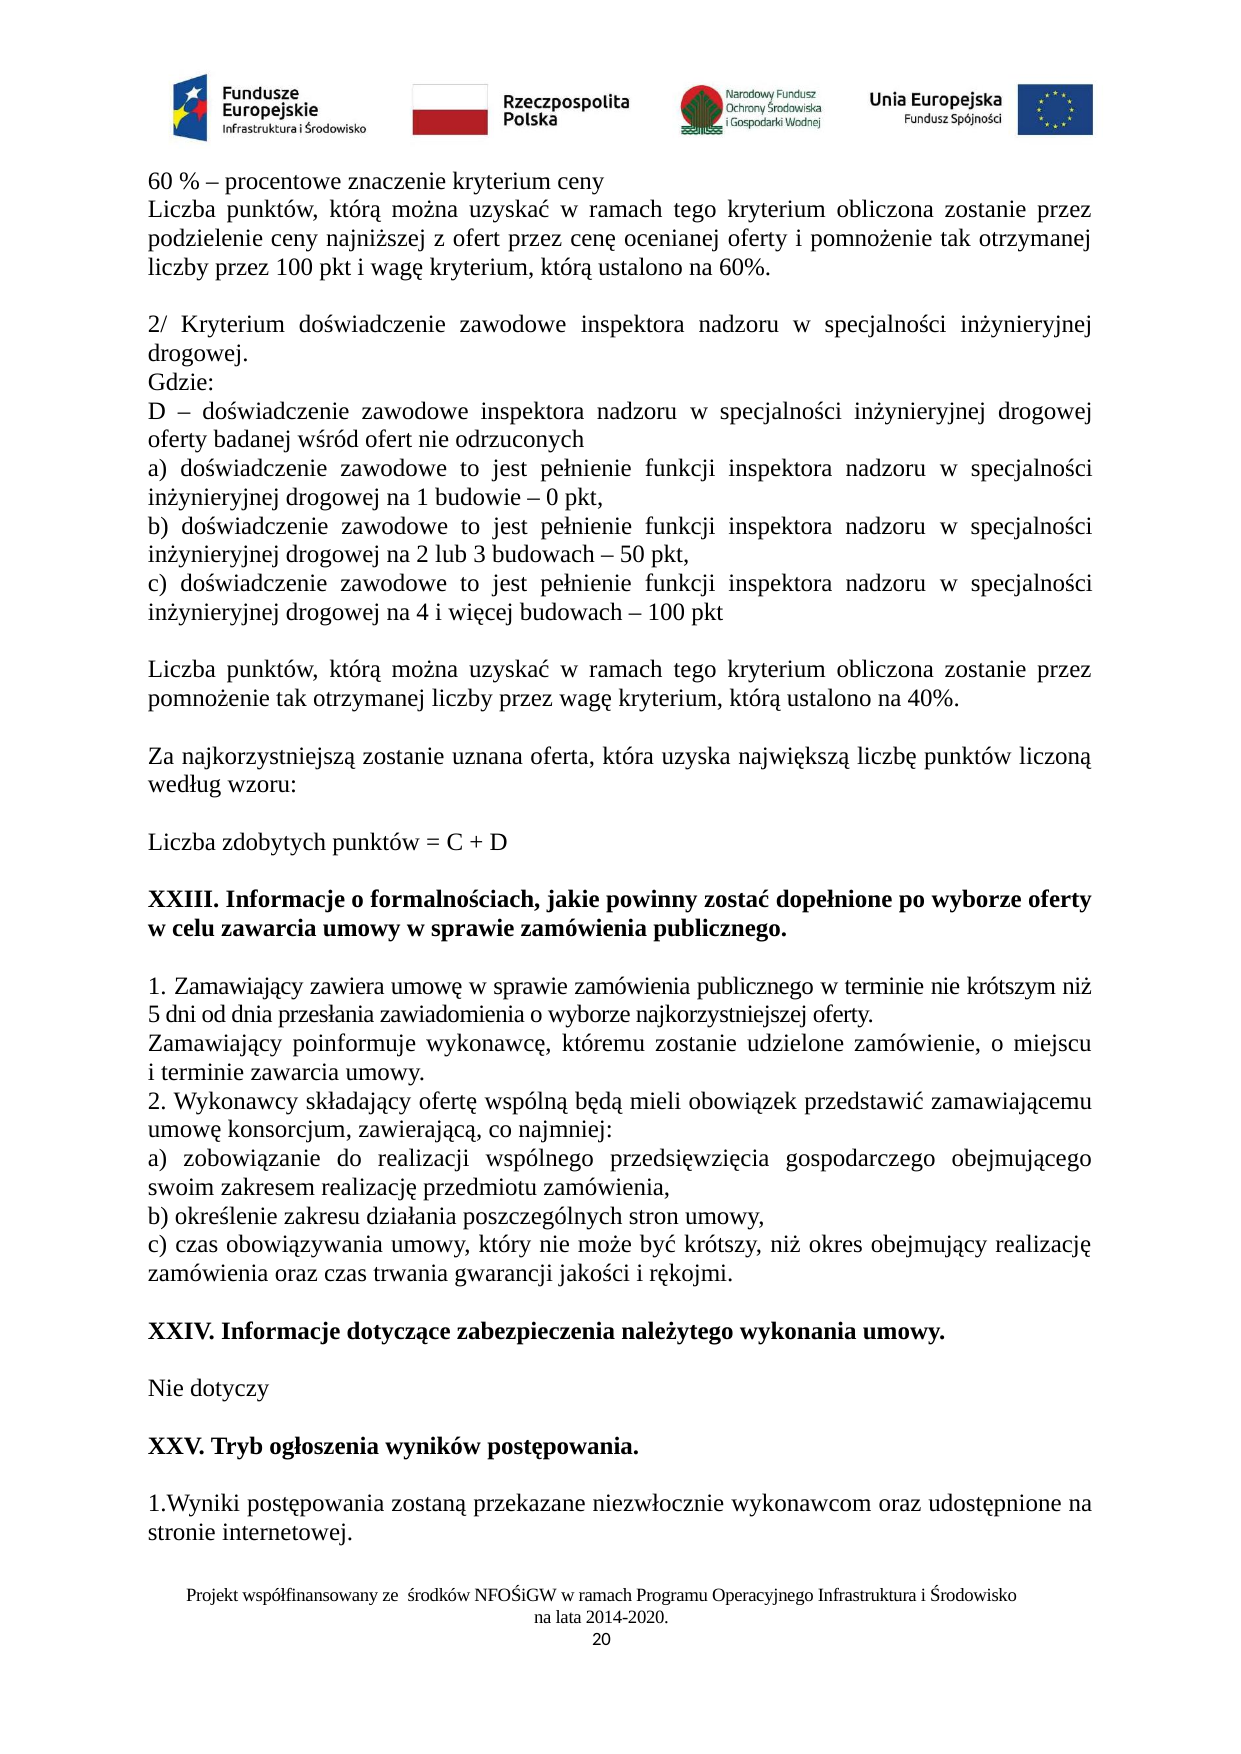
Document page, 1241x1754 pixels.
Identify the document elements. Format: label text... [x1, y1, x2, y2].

text Liczba punktów, którą można uzyskać w ramach tego kryterium obliczona zostanie przez podzielenie ceny najniższej z ofert przez cenę ocenianej oferty i pomnożenie tak otrzymanej liczby przez 100 pkt i wagę kryterium, którą ustalono na 60%. [148, 194, 1093, 281]
text Za najkorzystniejszą zostanie uznana oferta, która uzyska największą liczbę punktów liczoną według wzoru: [148, 741, 1093, 798]
text c) doświadczenie zawodowe to jest pełnienie funkcji inspektora nadzoru w specjalności inżynieryjnej drogowej na 4 i więcej budowach – 100 pkt [148, 568, 1093, 626]
text 1.Wyniki postępowania zostaną przekazane niezwłocznie wykonawcom oraz udostępnione na stronie internetowej. [148, 1488, 1093, 1546]
picture [147, 53, 1112, 166]
text 2. Wykonawcy składający ofertę wspólną będą mieli obowiązek przedstawić zamawiającemu umowę konsorcjum, zawierającą, co najmniej: [148, 1086, 1093, 1143]
text Liczba punktów, którą można uzyskać w ramach tego kryterium obliczona zostanie przez pomnożenie tak otrzymanej liczby przez wagę kryterium, którą ustalono na 40%. [148, 654, 1093, 712]
text 60 % – procentowe znaczenie kryterium ceny [148, 166, 1093, 194]
text XXIV. Informacje dotyczące zabezpieczenia należytego wykonania umowy. [148, 1316, 1093, 1344]
text Gdzie: [148, 367, 1093, 396]
text XXV. Tryb ogłoszenia wyników postępowania. [148, 1431, 1093, 1459]
text Liczba zdobytych punktów = C + D [148, 827, 1093, 856]
text b) określenie zakresu działania poszczególnych stron umowy, [148, 1201, 1093, 1229]
text Zamawiający poinformuje wykonawcę, któremu zostanie udzielone zamówienie, o miejscu i terminie zawarcia umowy. [148, 1028, 1093, 1086]
text 1. Zamawiający zawiera umowę w sprawie zamówienia publicznego w terminie nie krótszym niż 5 dni od dnia przesłania zawiadomienia o wyborze najkorzystniejszej oferty. [148, 971, 1093, 1028]
text Nie dotyczy [148, 1373, 1093, 1402]
text D – doświadczenie zawodowe inspektora nadzoru w specjalności inżynieryjnej drogowej oferty badanej wśród ofert nie odrzuconych [148, 396, 1093, 453]
text a) zobowiązanie do realizacji wspólnego przedsięwzięcia gospodarczego obejmującego swoim zakresem realizację przedmiotu zamówienia, [148, 1143, 1093, 1201]
text XXIII. Informacje o formalnościach, jakie powinny zostać dopełnione po wyborze oferty w celu zawarcia umowy w sprawie zamówienia publicznego. [148, 884, 1093, 942]
text c) czas obowiązywania umowy, który nie może być krótszy, niż okres obejmujący realizację zamówienia oraz czas trwania gwarancji jakości i rękojmi. [148, 1229, 1093, 1287]
text b) doświadczenie zawodowe to jest pełnienie funkcji inspektora nadzoru w specjalności inżynieryjnej drogowej na 2 lub 3 budowach – 50 pkt, [148, 511, 1093, 568]
text 2/ Kryterium doświadczenie zawodowe inspektora nadzoru w specjalności inżynieryjnej drogowej. [148, 309, 1093, 367]
text a) doświadczenie zawodowe to jest pełnienie funkcji inspektora nadzoru w specjalności inżynieryjnej drogowej na 1 budowie – 0 pkt, [148, 453, 1093, 511]
